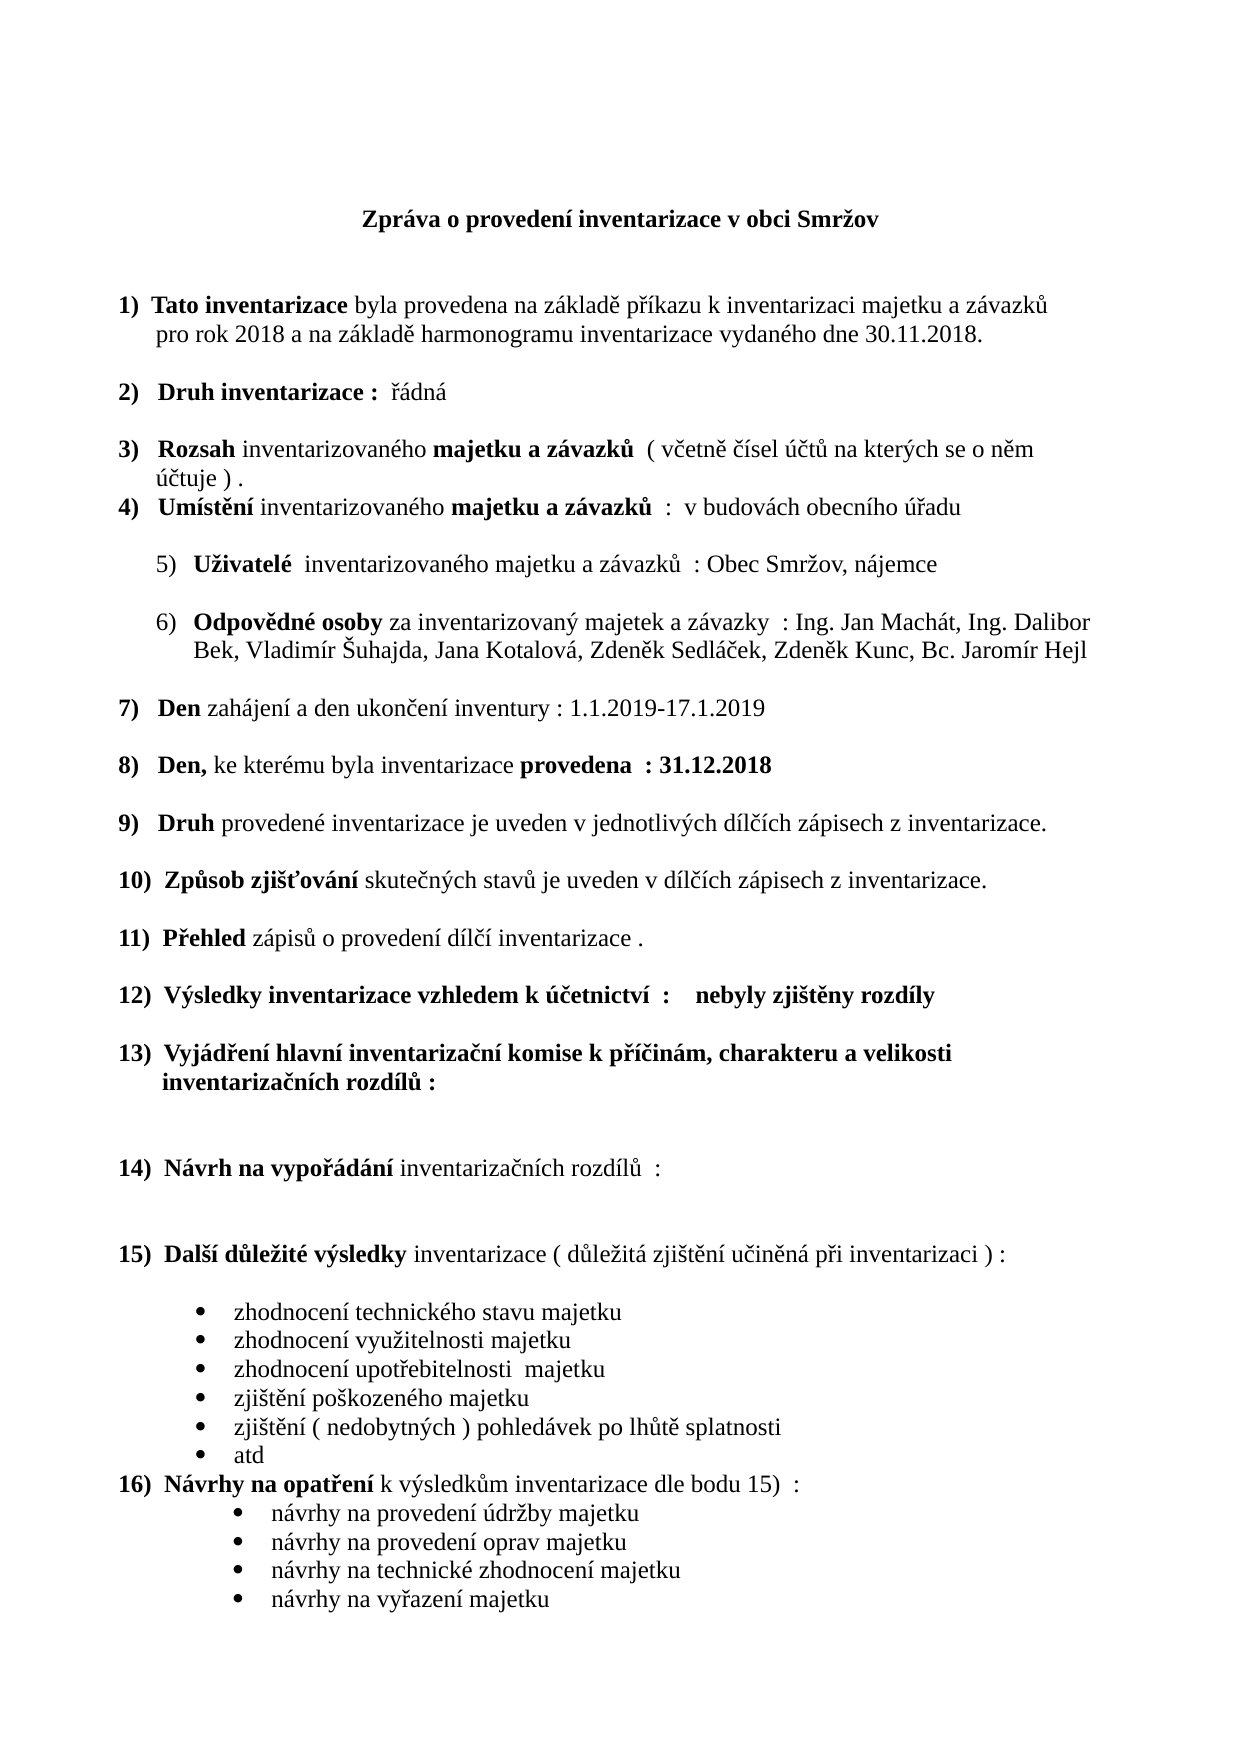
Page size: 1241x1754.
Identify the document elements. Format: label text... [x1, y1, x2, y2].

list Odpovědné osoby za inventarizovaný majetek a závazky : Ing. Jan Machát, Ing. Dalibor Bek, Vladimír Šuhajda, Jana Kotalová, Zdeněk Sedláček, Zdeněk Kunc, Bc. Jaromír Hejl [156, 607, 1122, 664]
list návrhy na vyřazení majetku [234, 1584, 1122, 1613]
list návrhy na provedení oprav majetku [234, 1527, 1122, 1556]
text 15) Další důležité výsledky inventarizace ( důležitá zjištění učiněná při inventarizaci ) : [118, 1239, 1122, 1268]
list zhodnocení technického stavu majetku [196, 1297, 1122, 1326]
list zhodnocení využitelnosti majetku [196, 1326, 1122, 1354]
list návrhy na technické zhodnocení majetku [234, 1556, 1122, 1584]
text 13) Vyjádření hlavní inventarizační komise k příčinám, charakteru a velikosti [118, 1038, 1122, 1067]
list zjištění poškozeného majetku [196, 1383, 1122, 1412]
list návrhy na provedení údržby majetku [234, 1498, 1122, 1527]
text Zpráva o provedení inventarizace v obci Smržov [118, 204, 1122, 233]
text 14) Návrh na vypořádání inventarizačních rozdílů : [118, 1153, 1122, 1182]
text 10) Způsob zjišťování skutečných stavů je uveden v dílčích zápisech z inventarizace. [118, 866, 1122, 894]
list zjištění ( nedobytných ) pohledávek po lhůtě splatnosti [196, 1412, 1122, 1441]
text 3) Rozsah inventarizovaného majetku a závazků ( včetně čísel účtů na kterých se o něm [118, 434, 1122, 463]
list atd [196, 1441, 1122, 1469]
text 4) Umístění inventarizovaného majetku a závazků : v budovách obecního úřadu [118, 492, 1122, 521]
text 2) Druh inventarizace : řádná [118, 377, 1122, 406]
text inventarizačních rozdílů : [118, 1067, 1122, 1096]
text pro rok 2018 a na základě harmonogramu inventarizace vydaného dne 30.11.2018. [118, 319, 1122, 348]
text účtuje ) . [156, 463, 1122, 492]
text 16) Návrhy na opatření k výsledkům inventarizace dle bodu 15) : [118, 1469, 1122, 1498]
text 7) Den zahájení a den ukončení inventury : 1.1.2019-17.1.2019 [118, 693, 1122, 722]
text 12) Výsledky inventarizace vzhledem k účetnictví : nebyly zjištěny rozdíly [118, 981, 1122, 1009]
text 1) Tato inventarizace byla provedena na základě příkazu k inventarizaci majetku a závazků [118, 291, 1122, 319]
text 9) Druh provedené inventarizace je uveden v jednotlivých dílčích zápisech z inventarizace. [118, 808, 1122, 837]
text 8) Den, ke kterému byla inventarizace provedena : 31.12.2018 [118, 751, 1122, 779]
list zhodnocení upotřebitelnosti majetku [196, 1354, 1122, 1383]
list Uživatelé inventarizovaného majetku a závazků : Obec Smržov, nájemce [156, 549, 1122, 578]
text 11) Přehled zápisů o provedení dílčí inventarizace . [118, 923, 1122, 952]
